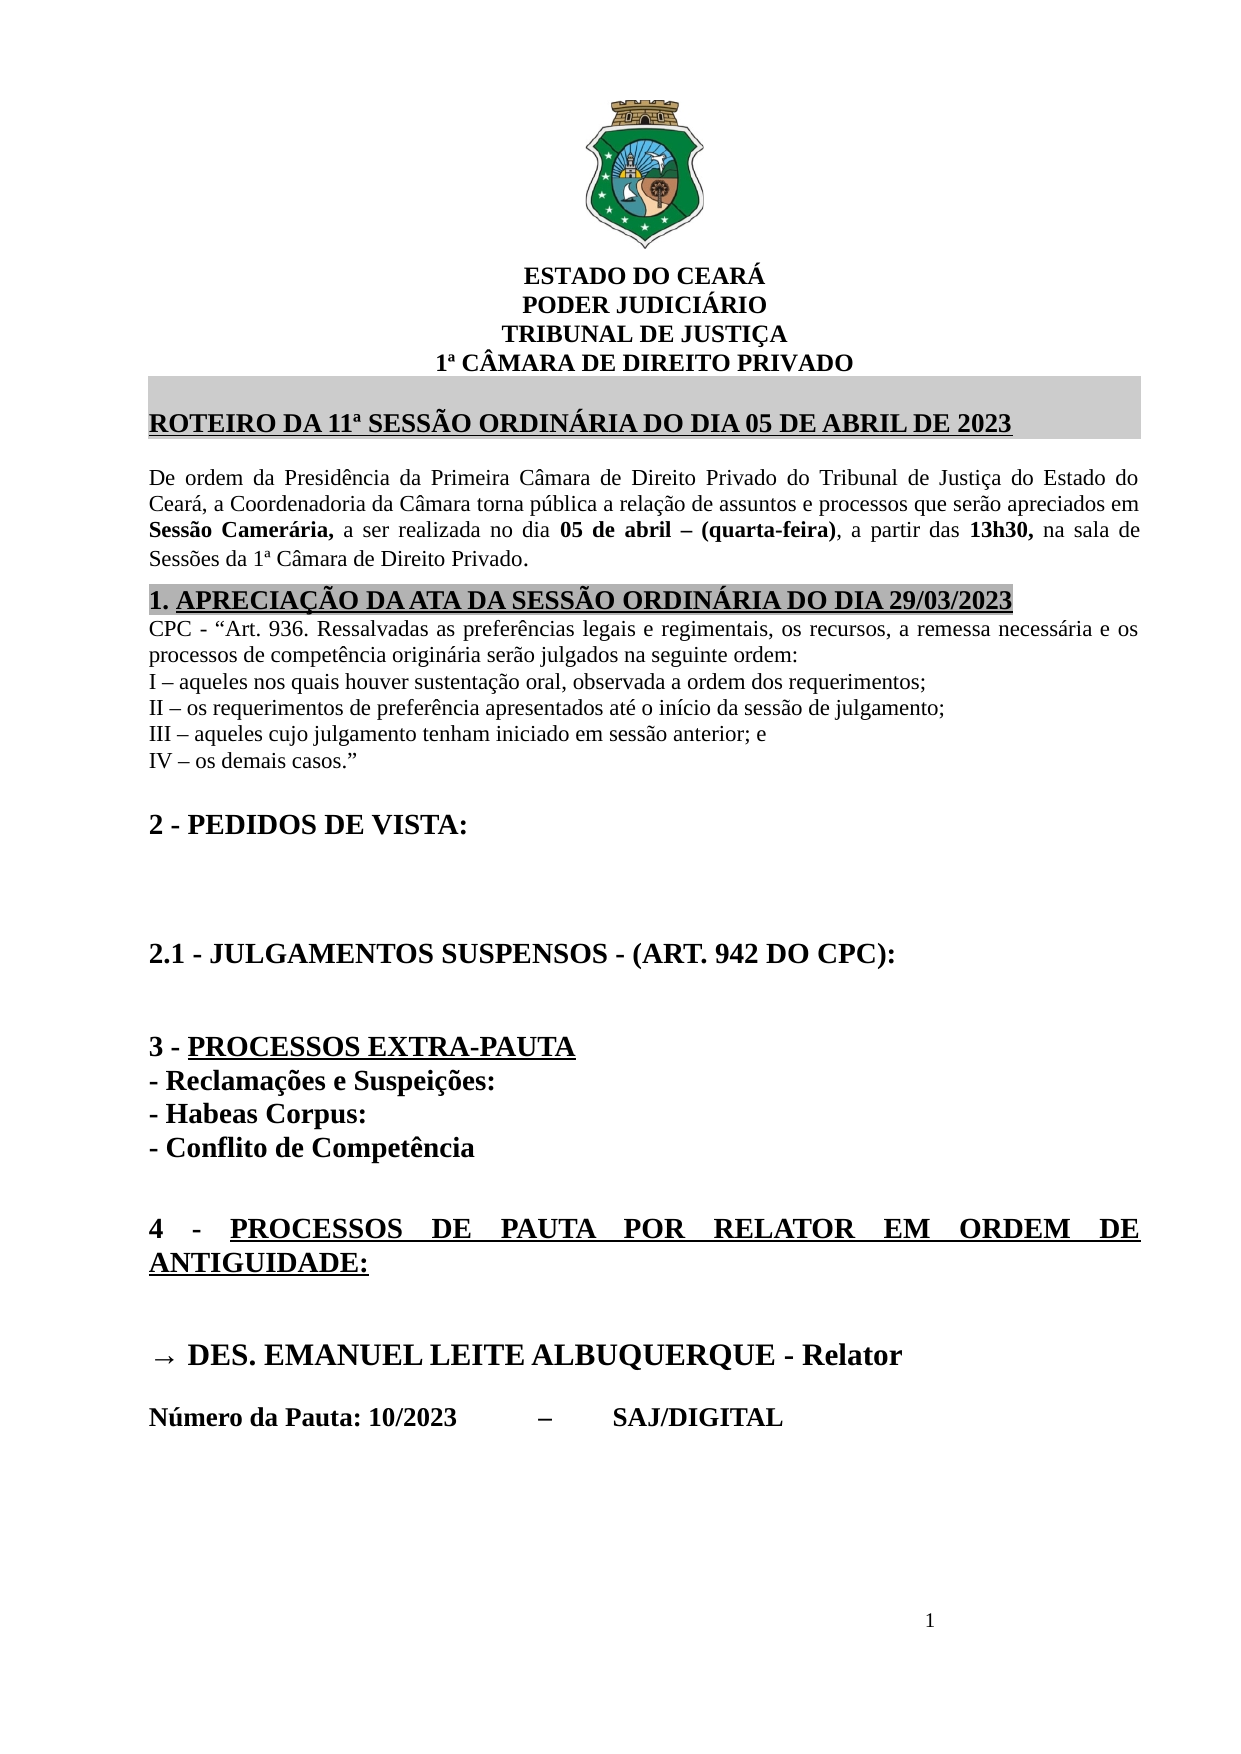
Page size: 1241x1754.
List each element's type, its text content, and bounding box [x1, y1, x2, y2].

text I – aqueles nos quais houver sustentação oral, observada a ordem dos requerimentos; [148, 668, 1141, 694]
text 3 - PROCESSOS EXTRA-PAUTA [148, 1029, 1141, 1063]
text ESTADO DO CEARÁ [148, 261, 1141, 290]
text - Reclamações e Suspeições: [148, 1063, 1141, 1096]
text - Habeas Corpus: [148, 1096, 1141, 1130]
text ROTEIRO DA 11ª SESSÃO ORDINÁRIA DO DIA 05 DE ABRIL DE 2023 [148, 407, 1141, 439]
text II – os requerimentos de preferência apresentados até o início da sessão de julgamento; [148, 694, 1141, 721]
text - Conflito de Competência [148, 1130, 1141, 1163]
text 4 - PROCESSOS DE PAUTA POR RELATOR EM ORDEM DE ANTIGUIDADE: [148, 1211, 1141, 1278]
text 2.1 - JULGAMENTOS SUSPENSOS - (ART. 942 DO CPC): [148, 936, 1141, 970]
picture [585, 100, 704, 249]
subtitle TRIBUNAL DE JUSTIÇA [148, 319, 1141, 348]
text → DES. EMANUEL LEITE ALBUQUERQUE - Relator [148, 1336, 1141, 1372]
text 1. APRECIAÇÃO DA ATA DA SESSÃO ORDINÁRIA DO DIA 29/03/2023 [148, 584, 1141, 615]
subtitle 1ª CÂMARA DE DIREITO PRIVADO [148, 348, 1141, 376]
text De ordem da Presidência da Primeira Câmara de Direito Privado do Tribunal de Justiça do Estado do Ceará, a Coordenadoria da Câmara torna pública a relação de assuntos e processos que serão apreciados em Sessão Camerária, a ser realizada no dia 05 de abril – (quarta-feira), a partir das 13h30, na sala de Sessões da 1ª Câmara de Direito Privado. [148, 464, 1141, 571]
text IV – os demais casos.” [148, 747, 1141, 773]
text CPC - “Art. 936. Ressalvadas as preferências legais e regimentais, os recursos, a remessa necessária e os processos de competência originária serão julgados na seguinte ordem: [148, 615, 1141, 668]
text 2 - PEDIDOS DE VISTA: [148, 807, 1141, 840]
text Número da Pauta: 10/2023 – SAJ/DIGITAL [148, 1401, 1141, 1432]
text III – aqueles cujo julgamento tenham iniciado em sessão anterior; e [148, 721, 1141, 747]
text PODER JUDICIÁRIO [148, 290, 1141, 319]
